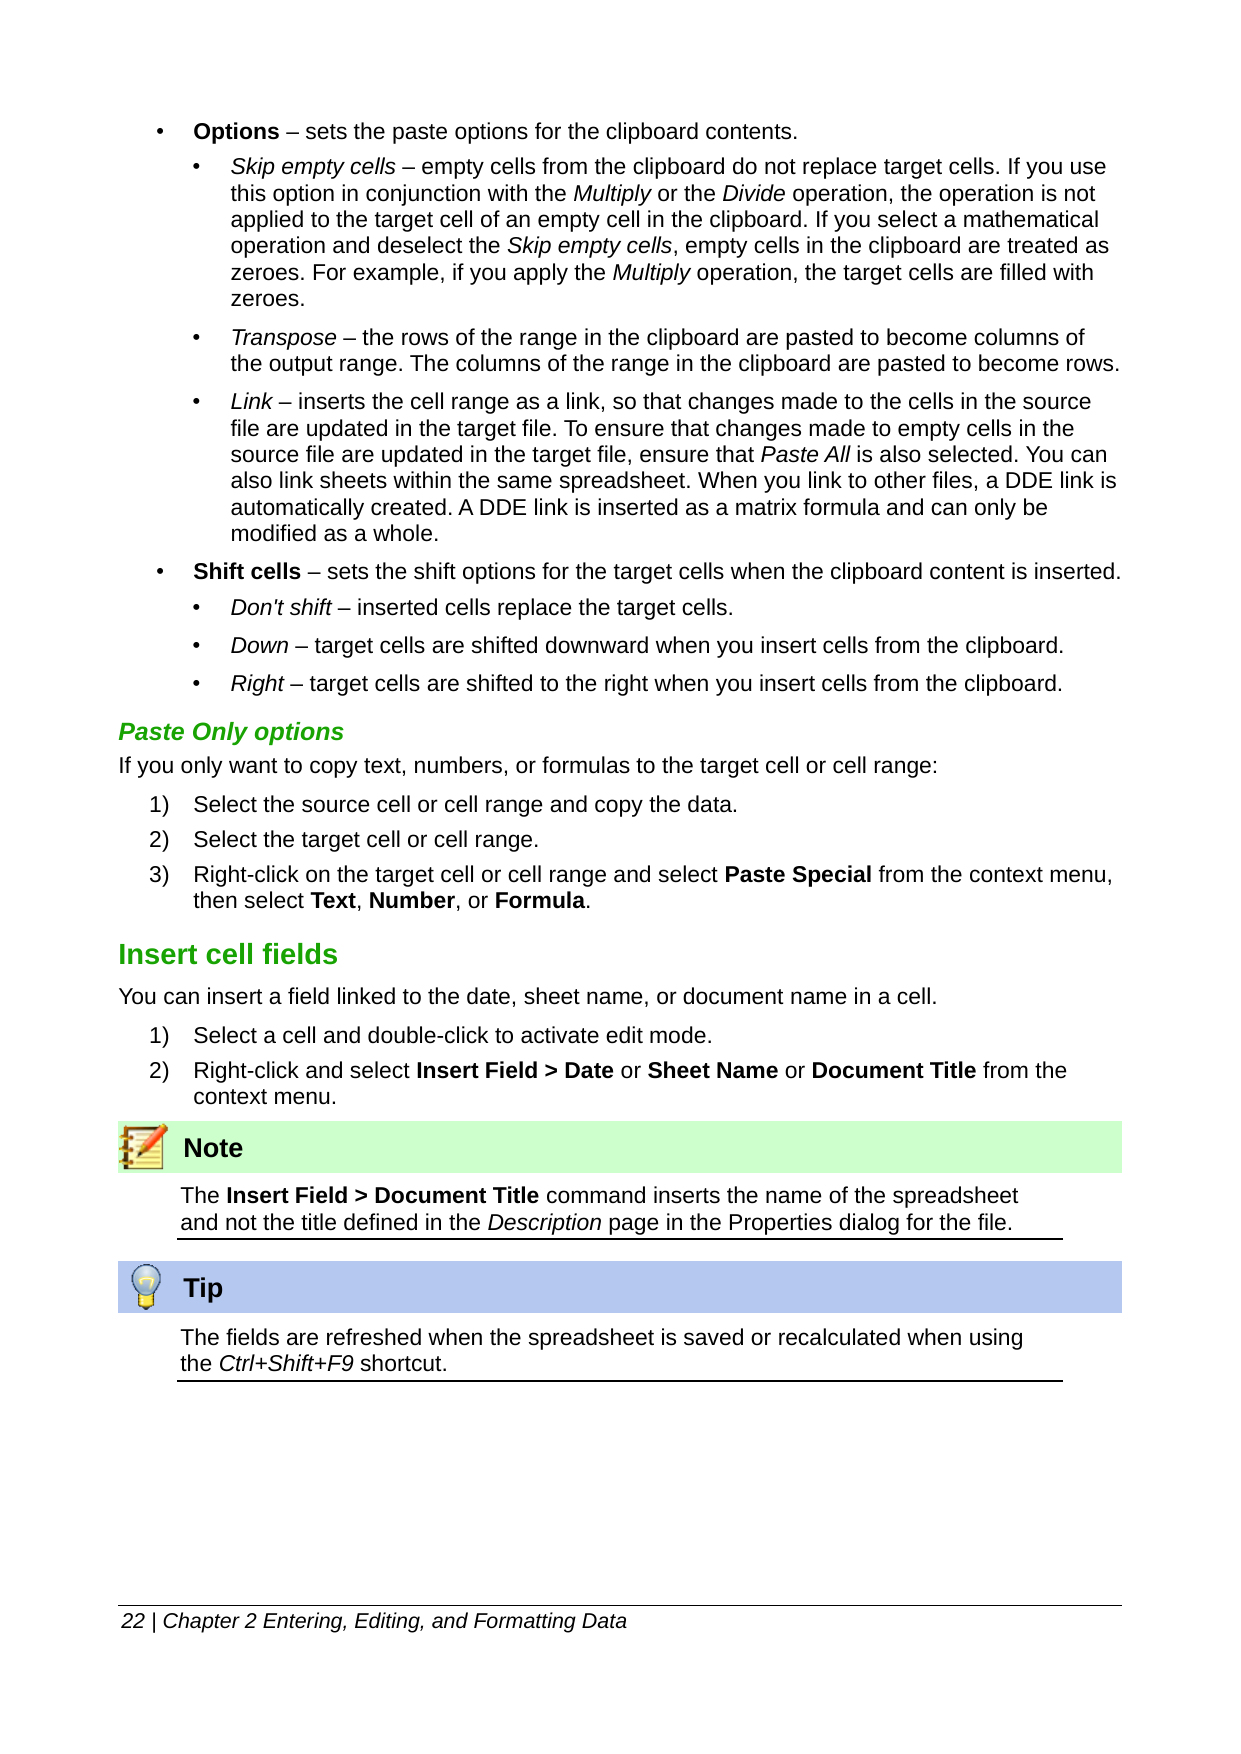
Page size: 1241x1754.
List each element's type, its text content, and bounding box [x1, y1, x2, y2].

subtitle Note [118, 1121, 1122, 1173]
list Right-click on the target cell or cell range and select Paste Special from the context menu, then select Text, Number, or Formula. [169, 861, 1122, 914]
list Right-click and select Insert Field > Date or Sheet Name or Document Title from the context menu. [169, 1057, 1122, 1109]
list Skip empty cells – empty cells from the clipboard do not replace target cells. If you use this option in conjunction with the Multiply or the Divide operation, the operation is not applied to the target cell of an empty cell in the clipboard. If you select a mathematical operation and deselect the Skip empty cells, empty cells in the clipboard are treated as zeroes. For example, if you apply the Multiply operation, the target cells are filled with zeroes. [192, 153, 1122, 311]
subtitle Paste Only options [118, 717, 1122, 746]
list Link – inserts the cell range as a link, so that changes made to the cells in the source file are updated in the target file. To ensure that changes made to empty cells in the source file are updated in the target file, ensure that Paste All is also selected. You can also link sheets within the same spreadsheet. When you link to other files, a DDE link is automatically created. A DDE link is inserted as a matrix formula and can only be modified as a whole. [192, 388, 1122, 546]
list Select the target cell or cell range. [169, 826, 1122, 852]
list Shift cells – sets the shift options for the target cells when the clipboard content is inserted. [156, 558, 1122, 584]
text If you only want to copy text, numbers, or formulas to the target cell or cell range: [118, 752, 1122, 778]
picture [119, 1262, 170, 1313]
text You can insert a field linked to the date, sheet name, or document name in a cell. [118, 983, 1122, 1009]
text The fields are refreshed when the spreadsheet is saved or recalculated when using the Ctrl+Shift+F9 shortcut. [177, 1321, 1063, 1380]
list Down – target cells are shifted downward when you insert cells from the clipboard. [192, 632, 1122, 658]
list Select the source cell or cell range and copy the data. [169, 791, 1122, 817]
text The Insert Field > Document Title command inserts the name of the spreadsheet and not the title defined in the Description page in the Properties dialog for the file. [177, 1179, 1063, 1238]
subtitle Tip [118, 1261, 1122, 1313]
list Don't shift – inserted cells replace the target cells. [192, 593, 1122, 620]
list Transpose – the rows of the range in the clipboard are pasted to become columns of the output range. The columns of the range in the clipboard are pasted to become rows. [192, 323, 1122, 376]
list Right – target cells are shifted to the right when you insert cells from the clipboard. [192, 670, 1122, 696]
subtitle Insert cell fields [118, 937, 1122, 971]
list Select a cell and double-click to activate edit mode. [169, 1022, 1122, 1048]
list Options – sets the paste options for the clipboard contents. [156, 118, 1122, 144]
picture [119, 1122, 170, 1173]
